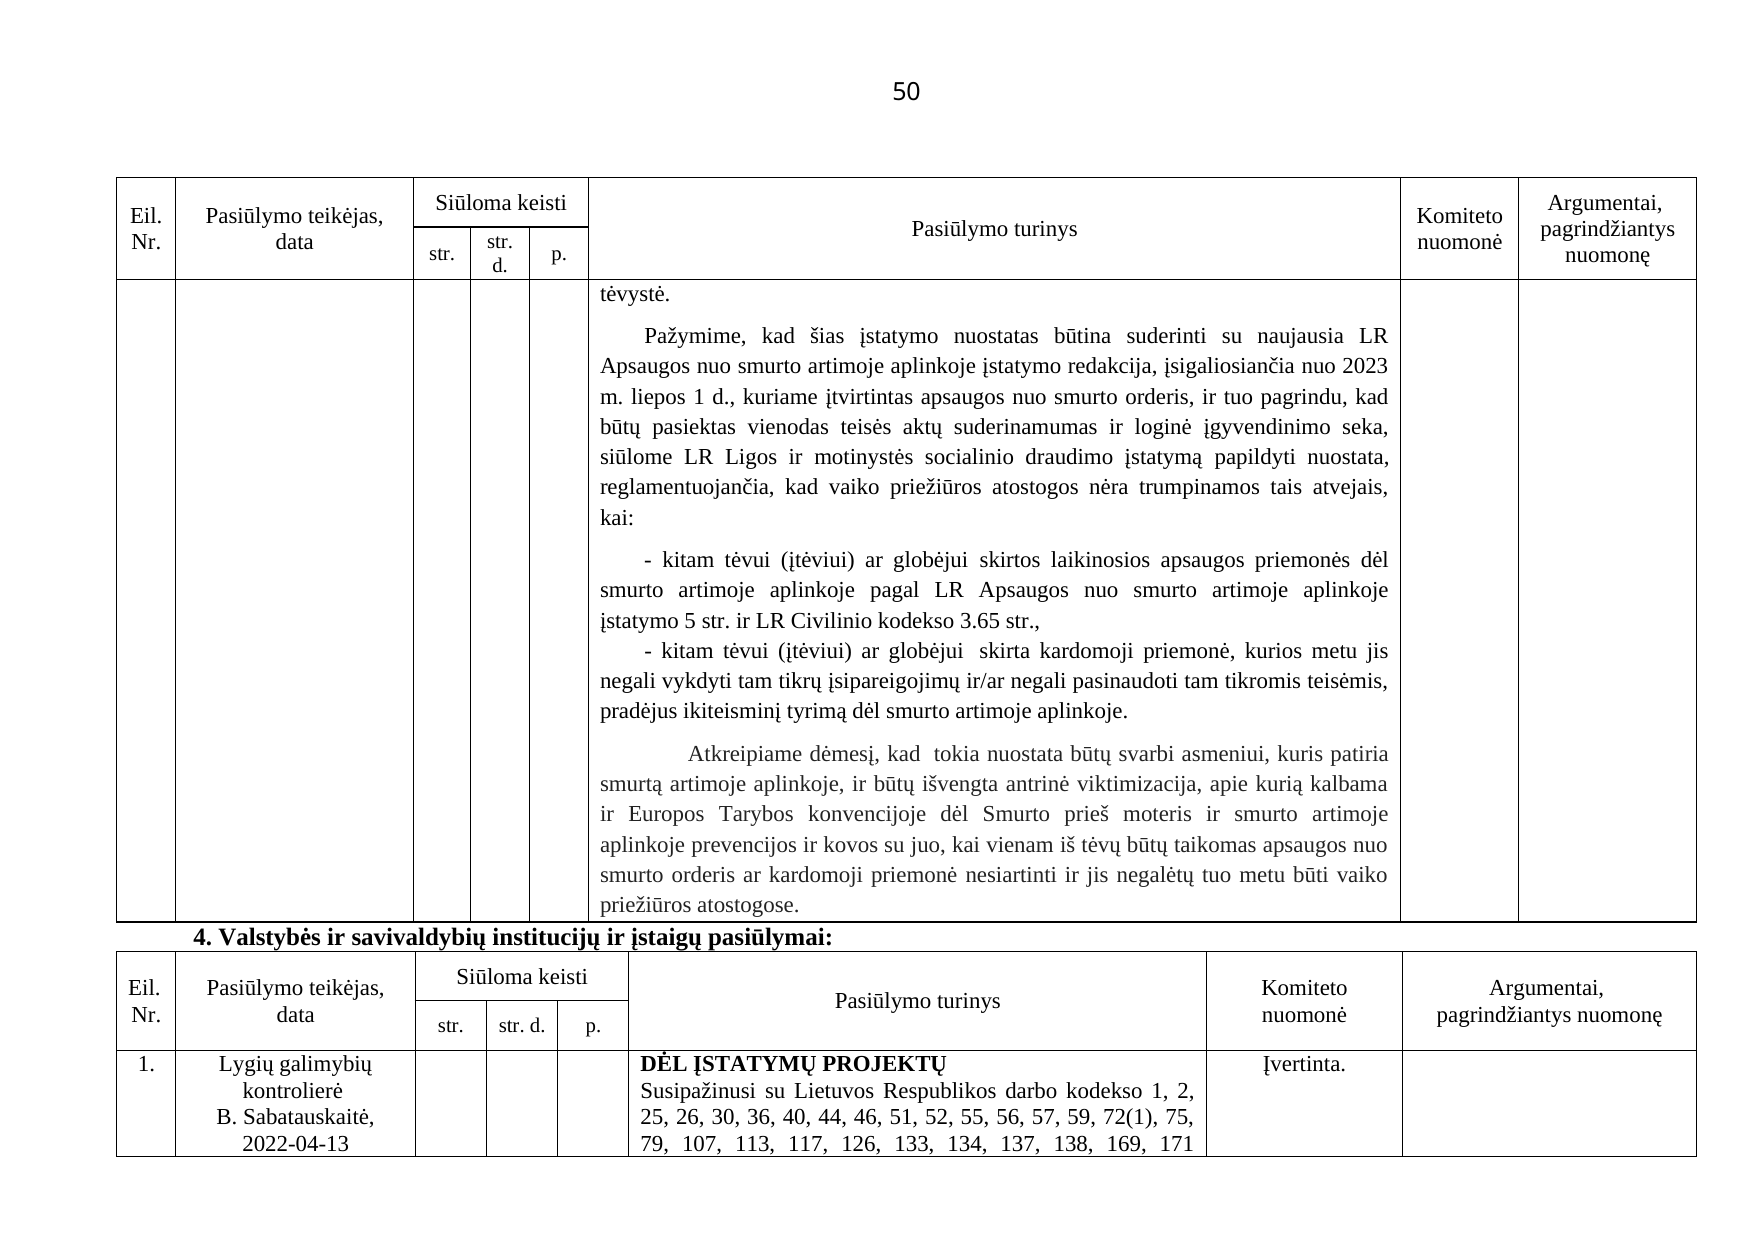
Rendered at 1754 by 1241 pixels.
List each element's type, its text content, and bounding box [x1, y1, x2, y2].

table_cell 1. [117, 1051, 175, 1156]
table_cell [558, 1051, 628, 1156]
table_cell p. [530, 228, 588, 279]
table_cell str. [414, 228, 470, 279]
table_header Siūloma keisti [416, 952, 628, 1000]
table_header Eil. Nr. [117, 178, 175, 279]
table_cell p. [558, 1001, 628, 1049]
table_cell str. [416, 1001, 486, 1049]
table_cell [530, 280, 588, 921]
table_header Argumentai, pagrindžiantys nuomonę [1519, 178, 1696, 279]
table_header Pasiūlymo turinys [589, 178, 1400, 279]
table_cell str. d. [471, 228, 529, 279]
table_header Eil. Nr. [117, 952, 175, 1049]
table_cell [1401, 280, 1518, 921]
table_header Komiteto nuomonė [1401, 178, 1518, 279]
table_cell Įvertinta. [1207, 1051, 1402, 1156]
table_cell tėvystė. Pažymime, kad šias įstatymo nuostatas būtina suderinti su naujausia LR Apsaugos nuo smurto artimoje aplinkoje įstatymo redakcija, įsigaliosiančia nuo 2023 m. liepos 1 d., kuriame įtvirtintas apsaugos nuo smurto orderis, ir tuo pagrindu, kad būtų pasiektas vienodas teisės aktų suderinamumas ir loginė įgyvendinimo seka, siūlome LR Ligos ir motinystės socialinio draudimo įstatymą papildyti nuostata, reglamentuojančia, kad vaiko priežiūros atostogos nėra trumpinamos tais atvejais, kai: - kitam tėvui (įtėviui) ar globėjui skirtos laikinosios apsaugos priemonės dėl smurto artimoje aplinkoje pagal LR Apsaugos nuo smurto artimoje aplinkoje įstatymo 5 str. ir LR Civilinio kodekso 3.65 str., - kitam tėvui (įtėviui) ar globėjui skirta kardomoji priemonė, kurios metu jis negali vykdyti tam tikrų įsipareigojimų ir/ar negali pasinaudoti tam tikromis teisėmis, pradėjus ikiteisminį tyrimą dėl smurto artimoje aplinkoje. Atkreipiame dėmesį, kad tokia nuostata būtų svarbi asmeniui, kuris patiria smurtą artimoje aplinkoje, ir būtų išvengta antrinė viktimizacija, apie kurią kalbama ir Europos Tarybos konvencijoje dėl Smurto prieš moteris ir smurto artimoje aplinkoje prevencijos ir kovos su juo, kai vienam iš tėvų būtų taikomas apsaugos nuo smurto orderis ar kardomoji priemonė nesiartinti ir jis negalėtų tuo metu būti vaiko priežiūros atostogose. [589, 280, 1400, 921]
table_header Komiteto nuomonė [1207, 952, 1402, 1049]
table_cell [1403, 1051, 1696, 1156]
table_cell [176, 280, 413, 921]
table_cell Lygių galimybių kontrolierė B. Sabatauskaitė, 2022-04-13 [176, 1051, 415, 1156]
table_header Pasiūlymo turinys [629, 952, 1206, 1049]
table_header Pasiūlymo teikėjas, data [176, 952, 415, 1049]
subtitle 4. Valstybės ir savivaldybių institucijų ir įstaigų pasiūlymai: [118, 923, 1695, 951]
table_header Argumentai, pagrindžiantys nuomonę [1403, 952, 1696, 1049]
table_cell [471, 280, 529, 921]
table_cell [414, 280, 470, 921]
table_cell [1519, 280, 1696, 921]
table_cell DĖL ĮSTATYMŲ PROJEKTŲ Susipažinusi su Lietuvos Respublikos darbo kodekso 1, 2, 25, 26, 30, 36, 40, 44, 46, 51, 52, 55, 56, 57, 59, 72(1), 75, 79, 107, 113, 117, 126, 133, 134, 137, 138, 169, 171 [629, 1051, 1206, 1156]
table_cell [416, 1051, 486, 1156]
table_cell str. d. [487, 1001, 557, 1049]
table_header Siūloma keisti [414, 178, 588, 226]
table_cell [117, 280, 175, 921]
table_header Pasiūlymo teikėjas, data [176, 178, 413, 279]
table_cell [487, 1051, 557, 1156]
